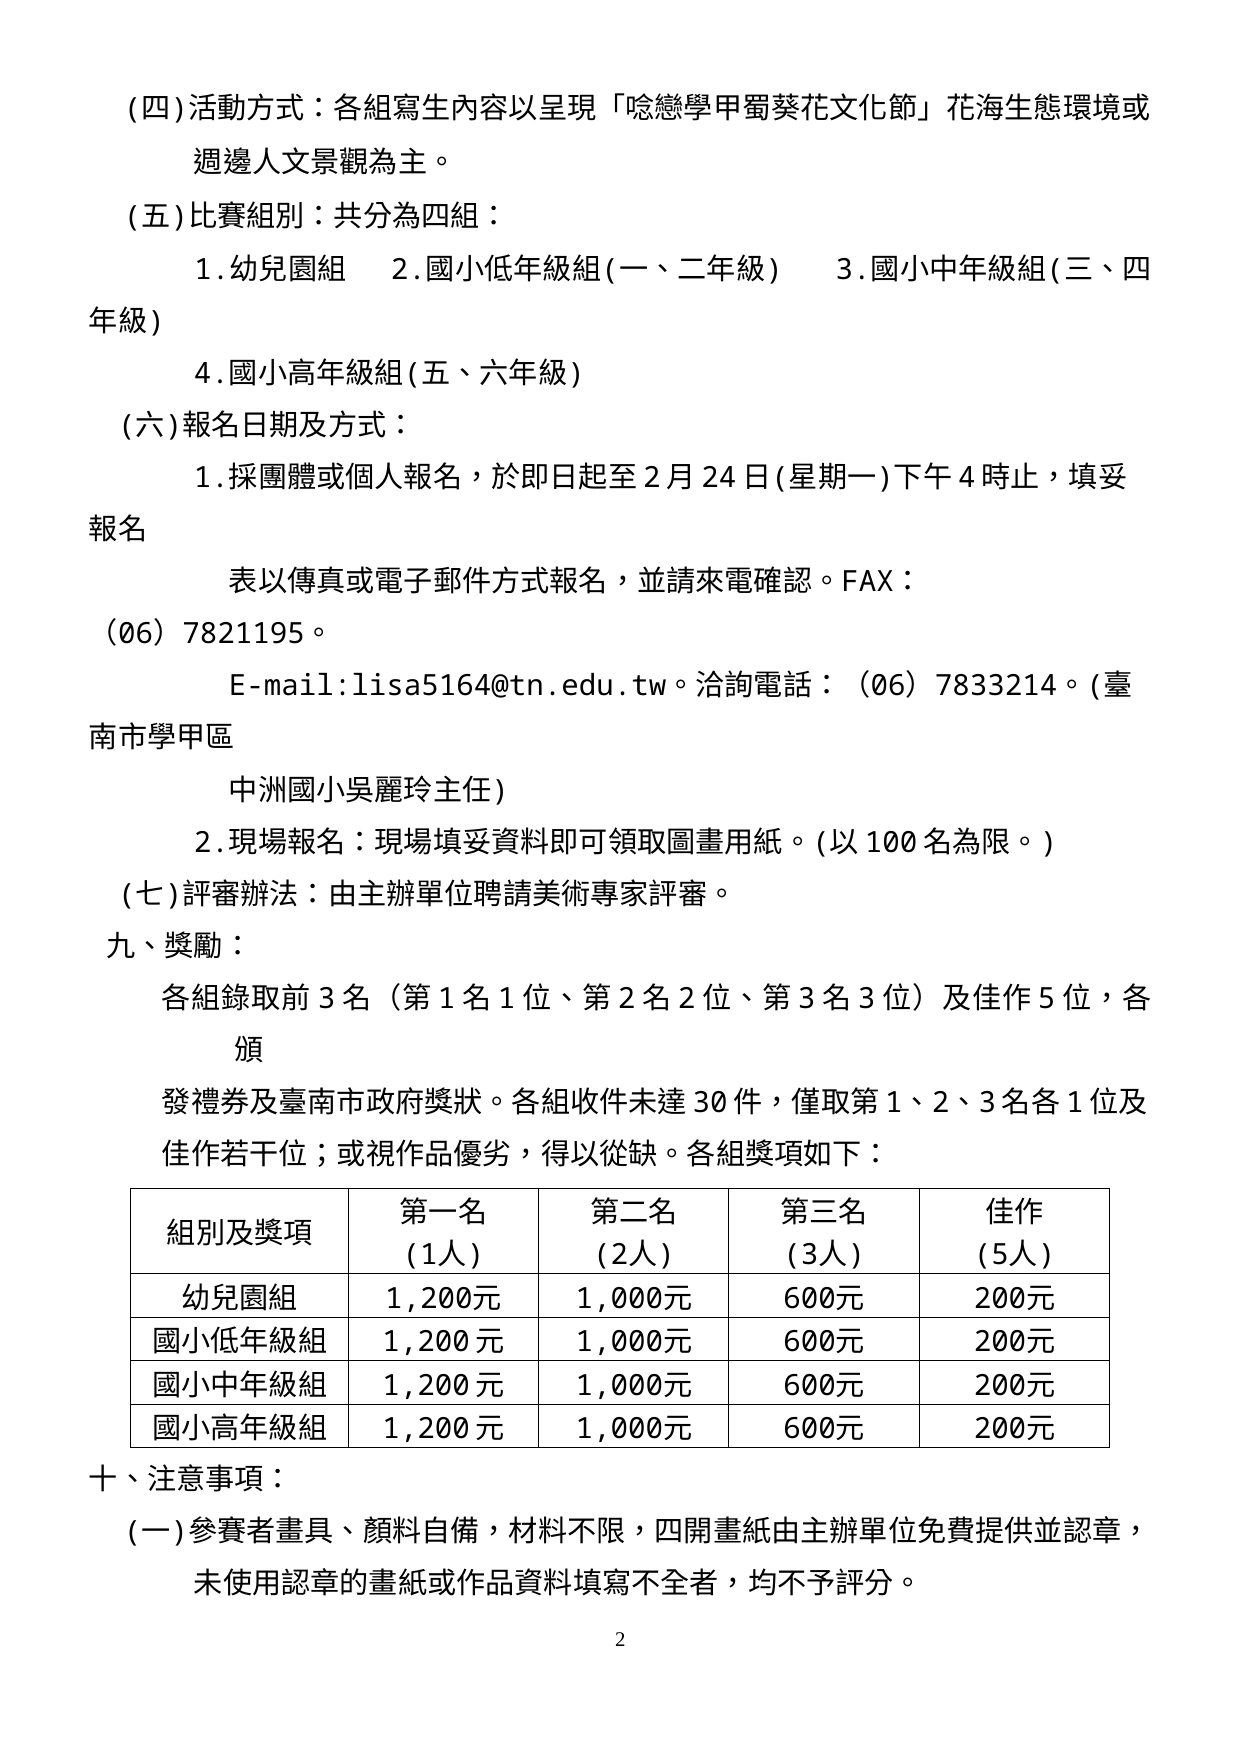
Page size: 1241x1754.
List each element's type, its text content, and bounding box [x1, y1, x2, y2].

table_cell 幼兒園組 [131, 1274, 348, 1317]
table_cell 1,200元 [349, 1405, 538, 1447]
table_header 第三名 (3人) [729, 1189, 919, 1273]
table_cell 國小低年級組 [131, 1318, 348, 1360]
table_cell 600元 [729, 1405, 919, 1447]
text 4.國小高年級組(五、六年級) [89, 342, 1152, 394]
text 中洲國小吳麗玲主任) [89, 758, 1152, 810]
table_cell 200元 [920, 1361, 1109, 1403]
text 1.採團體或個人報名，於即日起至2月24日(星期一)下午4時止，填妥報名 [89, 446, 1152, 550]
text (七)評審辦法：由主辦單位聘請美術專家評審。 [89, 862, 1152, 914]
table_cell 600元 [729, 1361, 919, 1403]
text (一)參賽者畫具、顏料自備，材料不限，四開畫紙由主辦單位免費提供並認章， [89, 1500, 1152, 1552]
text 週邊人文景觀為主。 [89, 129, 1152, 183]
text (四)活動方式：各組寫生內容以呈現「唸戀學甲蜀葵花文化節」花海生態環境或 [89, 75, 1152, 129]
text (六)報名日期及方式： [89, 394, 1152, 446]
table_cell 1,000元 [539, 1274, 728, 1317]
text (五)比賽組別：共分為四組： [89, 183, 1152, 237]
text 發禮券及臺南市政府獎狀。各組收件未達30件，僅取第1、2、3名各1位及 [162, 1071, 1152, 1123]
table_cell 200元 [920, 1274, 1109, 1317]
table_header 佳作 (5人) [920, 1189, 1109, 1273]
table_cell 200元 [920, 1405, 1109, 1447]
text 表以傳真或電子郵件方式報名，並請來電確認。FAX：（06）7821195。 [89, 550, 1152, 654]
table_cell 1,000元 [539, 1405, 728, 1447]
table_cell 600元 [729, 1274, 919, 1317]
table_cell 600元 [729, 1318, 919, 1360]
table_header 組別及獎項 [131, 1189, 348, 1273]
table_header 第二名 (2人) [539, 1189, 728, 1273]
table_cell 200元 [920, 1318, 1109, 1360]
text 佳作若干位；或視作品優劣，得以從缺。各組獎項如下： [162, 1123, 1152, 1175]
text 1.幼兒園組 2.國小低年級組(一、二年級) 3.國小中年級組(三、四年級) [89, 237, 1152, 342]
text 2.現場報名：現場填妥資料即可領取圖畫用紙。(以100名為限。) [89, 810, 1152, 862]
table_cell 1,200元 [349, 1274, 538, 1317]
text 未使用認章的畫紙或作品資料填寫不全者，均不予評分。 [89, 1552, 1152, 1604]
table_cell 1,000元 [539, 1361, 728, 1403]
text 九、獎勵： [89, 914, 1152, 967]
text E-mail:lisa5164@tn.edu.tw。洽詢電話：（06）7833214。(臺南市學甲區 [89, 654, 1152, 758]
text 各組錄取前3名（第1名1位、第2名2位、第3名3位）及佳作5位，各頒 [162, 967, 1152, 1071]
text 十、注意事項： [89, 1448, 1152, 1500]
table_cell 1,000元 [539, 1318, 728, 1360]
table_cell 1,200元 [349, 1318, 538, 1360]
table_cell 1,200元 [349, 1361, 538, 1403]
table_header 第一名 (1人) [349, 1189, 538, 1273]
table_cell 國小中年級組 [131, 1361, 348, 1403]
table_cell 國小高年級組 [131, 1405, 348, 1447]
